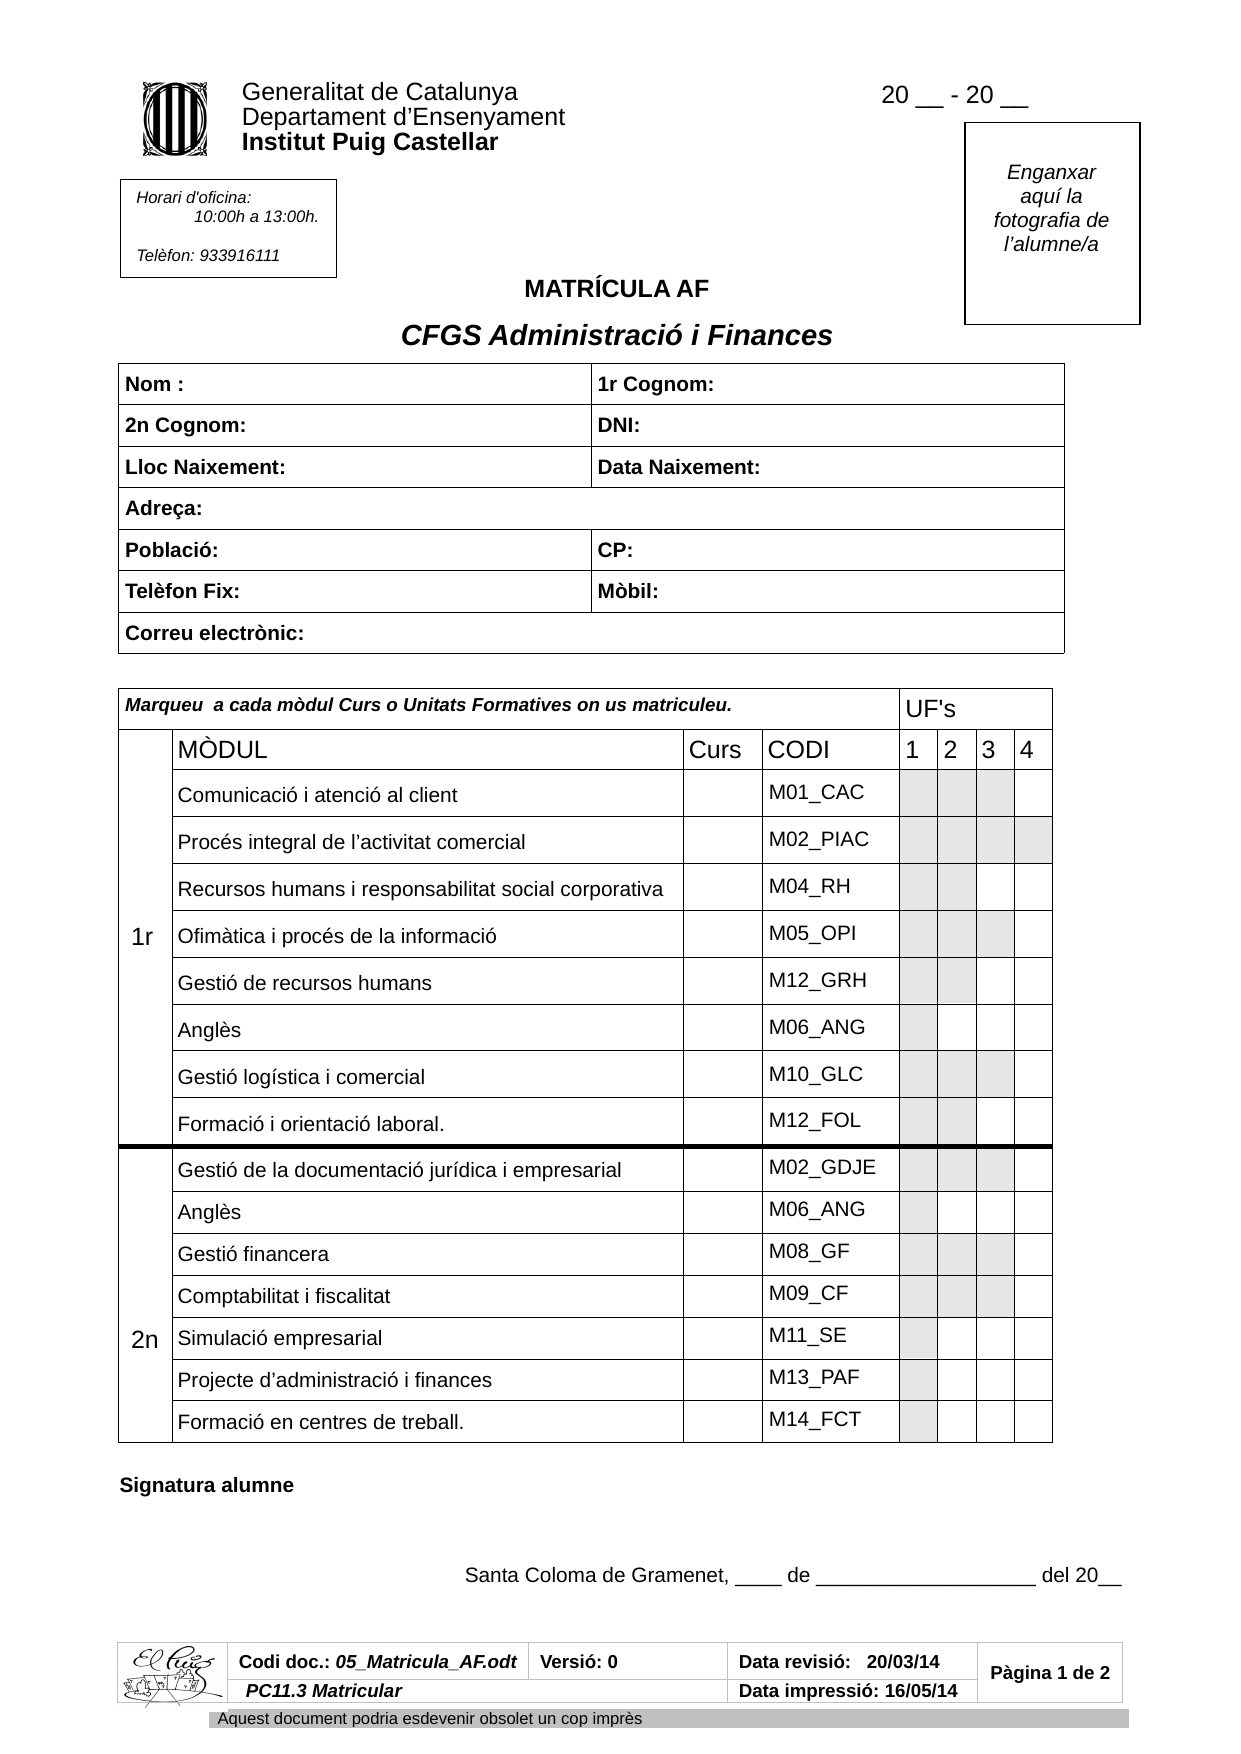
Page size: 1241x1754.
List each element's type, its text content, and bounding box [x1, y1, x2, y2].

text Santa Coloma de Gramenet, ____ de ___________________ del 20__ [118, 1563, 1122, 1587]
table_cell 4 [1015, 730, 1052, 769]
table_cell [900, 1098, 937, 1144]
table_cell [900, 1276, 937, 1317]
table_cell [900, 817, 937, 863]
table_cell [900, 1318, 937, 1358]
table_cell [938, 1149, 976, 1191]
table_cell Adreça: [119, 488, 1064, 529]
table_cell Recursos humans i responsabilitat social corporativa [173, 864, 683, 910]
table_cell [900, 1192, 937, 1233]
text 10:00h a 13:00h. [136, 207, 321, 226]
table_cell [938, 958, 976, 1003]
table_cell [977, 1051, 1014, 1097]
table_cell M08_GF [763, 1234, 899, 1275]
table_cell [1015, 1360, 1052, 1400]
table_cell [900, 1401, 937, 1442]
table_cell Formació i orientació laboral. [173, 1098, 683, 1144]
table_cell [938, 1360, 976, 1400]
table_cell [900, 770, 937, 816]
table_cell [900, 1360, 937, 1400]
table_cell 1r [119, 730, 172, 1144]
table_cell [1015, 1005, 1052, 1050]
table_cell [977, 1234, 1014, 1275]
table_cell [684, 770, 762, 816]
text Horari d'oficina: [136, 188, 321, 207]
table_cell 2 [938, 730, 976, 769]
table_cell M02_PIAC [763, 817, 899, 863]
table_cell [684, 817, 762, 863]
table_cell M12_FOL [763, 1098, 899, 1144]
table_cell M11_SE [763, 1318, 899, 1358]
table_cell [977, 1276, 1014, 1317]
table_cell [938, 817, 976, 863]
table_cell [938, 770, 976, 816]
table_cell M06_ANG [763, 1192, 899, 1233]
table_cell CODI [763, 730, 899, 769]
table_cell M05_OPI [763, 911, 899, 957]
table_cell [1015, 1318, 1052, 1358]
table_cell [684, 1401, 762, 1442]
table_cell Gestió de recursos humans [173, 958, 683, 1003]
picture [118, 1643, 227, 1702]
table_cell [1015, 1192, 1052, 1233]
table_cell [1015, 770, 1052, 816]
table_cell M14_FCT [763, 1401, 899, 1442]
table_cell [900, 1051, 937, 1097]
table_cell M06_ANG [763, 1005, 899, 1050]
table_cell Data Naixement: [592, 447, 1064, 487]
table_header UF's [900, 689, 1052, 729]
table_cell M10_GLC [763, 1051, 899, 1097]
table_cell [1015, 911, 1052, 957]
table_cell Curs [684, 730, 762, 769]
table_cell [1015, 1276, 1052, 1317]
table_cell Gestió logística i comercial [173, 1051, 683, 1097]
table_cell Gestió financera [173, 1234, 683, 1275]
table_cell M02_GDJE [763, 1149, 899, 1191]
table_cell [900, 1234, 937, 1275]
table_cell [977, 1149, 1014, 1191]
table_cell Anglès [173, 1192, 683, 1233]
table_cell [977, 1401, 1014, 1442]
table_cell [1015, 1234, 1052, 1275]
table_cell CP: [592, 530, 1064, 570]
table_cell [684, 958, 762, 1003]
table_cell Procés integral de l’activitat comercial [173, 817, 683, 863]
table_cell [938, 1401, 976, 1442]
table_cell Correu electrònic: [119, 613, 1064, 653]
table_cell 1 [900, 730, 937, 769]
table_cell [938, 911, 976, 957]
table_cell [938, 1318, 976, 1358]
text Signatura alumne [119, 1473, 1122, 1497]
table_cell M04_RH [763, 864, 899, 910]
table_cell M12_GRH [763, 958, 899, 1003]
table_cell [684, 1276, 762, 1317]
table_cell [900, 1005, 937, 1050]
text MATRÍCULA AF [118, 274, 964, 303]
table_cell Projecte d’administració i finances [173, 1360, 683, 1400]
text Telèfon: 933916111 [136, 245, 321, 264]
table_cell [977, 1360, 1014, 1400]
table_cell [938, 1276, 976, 1317]
table_cell [684, 1149, 762, 1191]
table_cell 2n Cognom: [119, 405, 591, 446]
table_cell [684, 1234, 762, 1275]
table_cell Simulació empresarial [173, 1318, 683, 1358]
table_cell [1015, 958, 1052, 1003]
table_cell [977, 864, 1014, 910]
table_cell [684, 1192, 762, 1233]
table_cell M13_PAF [763, 1360, 899, 1400]
table_cell [900, 1149, 937, 1191]
table_cell M01_CAC [763, 770, 899, 816]
table_cell [1015, 817, 1052, 863]
table_cell Població: [119, 530, 591, 570]
table_cell [684, 1098, 762, 1144]
table_cell Comptabilitat i fiscalitat [173, 1276, 683, 1317]
table_cell [938, 1234, 976, 1275]
table_cell [684, 864, 762, 910]
table_cell [977, 911, 1014, 957]
table_cell [977, 958, 1014, 1003]
table_cell Formació en centres de treball. [173, 1401, 683, 1442]
picture [114, 1640, 227, 1711]
table_header Marqueu a cada mòdul Curs o Unitats Formatives on us matriculeu. [119, 689, 899, 729]
table_cell [684, 911, 762, 957]
table_cell [977, 1005, 1014, 1050]
table_cell Telèfon Fix: [119, 571, 591, 612]
table_cell Comunicació i atenció al client [173, 770, 683, 816]
table_cell MÒDUL [173, 730, 683, 769]
table_cell [1015, 864, 1052, 910]
table_cell [900, 911, 937, 957]
table_cell [900, 864, 937, 910]
table_cell [684, 1318, 762, 1358]
table_cell [1015, 1401, 1052, 1442]
table_cell [977, 1318, 1014, 1358]
table_cell [977, 817, 1014, 863]
table_cell [977, 1098, 1014, 1144]
table_cell Ofimàtica i procés de la informació [173, 911, 683, 957]
table_header 1r Cognom: [592, 364, 1064, 404]
table_cell Gestió de la documentació jurídica i empresarial [173, 1149, 683, 1191]
table_cell Mòbil: [592, 571, 1064, 612]
table_cell [938, 1051, 976, 1097]
table_cell [977, 770, 1014, 816]
text CFGS Administració i Finances [115, 318, 1122, 351]
table_cell [938, 1005, 976, 1050]
table_cell [684, 1360, 762, 1400]
table_cell M09_CF [763, 1276, 899, 1317]
picture [143, 82, 207, 156]
table_cell [977, 1192, 1014, 1233]
table_cell [938, 1192, 976, 1233]
table_cell [684, 1051, 762, 1097]
table_cell 3 [977, 730, 1014, 769]
table_cell 2n [119, 1149, 172, 1442]
table_cell [1015, 1149, 1052, 1191]
table_cell [1015, 1051, 1052, 1097]
table_cell Lloc Naixement: [119, 447, 591, 487]
table_cell [938, 1098, 976, 1144]
table_cell [900, 958, 937, 1003]
table_cell [938, 864, 976, 910]
table_cell [684, 1005, 762, 1050]
table_cell DNI: [592, 405, 1064, 446]
table_cell Anglès [173, 1005, 683, 1050]
table_header Nom : [119, 364, 591, 404]
table_cell [1015, 1098, 1052, 1144]
